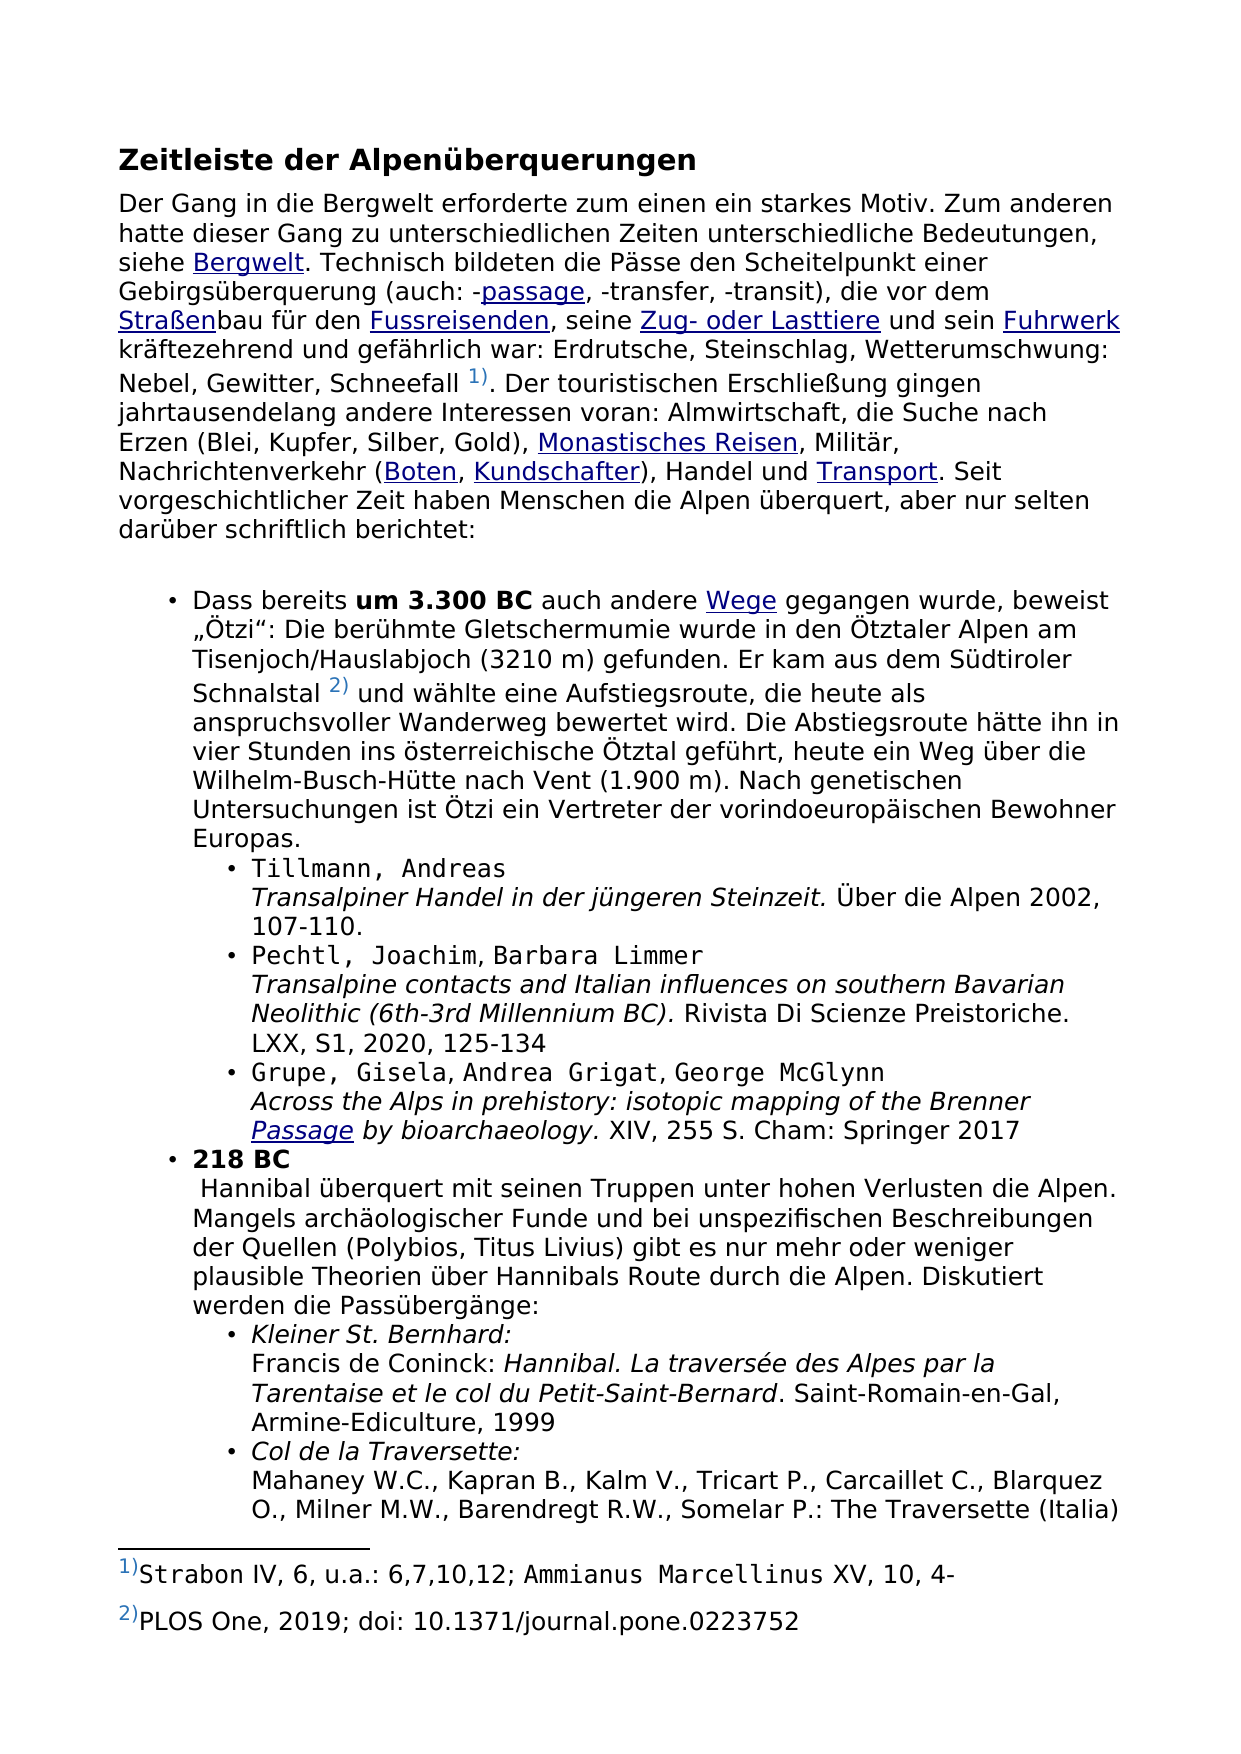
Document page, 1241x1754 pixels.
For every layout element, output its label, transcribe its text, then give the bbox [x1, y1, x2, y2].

list Pechtl, Joachim, Barbara Limmer Transalpine contacts and Italian influences on southern Bavarian Neolithic (6th-3rd Millennium BC). Rivista Di Scienze Preistoriche. LXX, S1, 2020, 125-134 [236, 941, 1122, 1058]
list PLOS One, 2019; doi: 10.1371/journal.pone.0223752 [118, 1602, 1122, 1636]
list Col de la Traversette: Mahaney W.C., Kapran B., Kalm V., Tricart P., Carcaillet C., Blarquez O., Milner M.W., Barendregt R.W., Somelar P.: The Traversette (Italia) [236, 1437, 1122, 1525]
list Grupe, Gisela, Andrea Grigat, George McGlynn Across the Alps in prehistory: isotopic mapping of the Brenner Passage by bioarchaeology. XIV, 255 S. Cham: Springer 2017 [236, 1058, 1122, 1146]
text Strabon IV, 6, u.a.: 6,7,10,12; Ammianus Marcellinus XV, 10, 4- [118, 1555, 1122, 1589]
list Kleiner St. Bernhard: Francis de Coninck: Hannibal. La traversée des Alpes par la Tarentaise et le col du Petit-Saint-Bernard. Saint-Romain-en-Gal, Armine-Ediculture, 1999 [236, 1321, 1122, 1437]
subtitle Zeitleiste der Alpenüberquerungen [118, 143, 1122, 177]
list Tillmann, Andreas Transalpiner Handel in der jüngeren Steinzeit. Über die Alpen 2002, 107-110. [236, 854, 1122, 941]
text Der Gang in die Bergwelt erforderte zum einen ein starkes Motiv. Zum anderen hatte dieser Gang zu unterschiedlichen Zeiten unterschiedliche Bedeutungen, siehe Bergwelt. Technisch bildeten die Pässe den Scheitelpunkt einer Gebirgsüberquerung (auch: -passage, -transfer, -transit), die vor dem Straßenbau für den Fussreisenden, seine Zug- oder Lasttiere und sein Fuhrwerk kräftezehrend und gefährlich war: Erdrutsche, Steinschlag, Wetterumschwung: Nebel, Gewitter, Schneefall . Der touristischen Erschließung gingen jahrtausendelang andere Interessen voran: Almwirtschaft, die Suche nach Erzen (Blei, Kupfer, Silber, Gold), Monastisches Reisen, Militär, Nachrichtenverkehr (Boten, Kundschafter), Handel und Transport. Seit vorgeschichtlicher Zeit haben Menschen die Alpen überquert, aber nur selten darüber schriftlich berichtet: [118, 189, 1122, 544]
list Dass bereits um 3.300 BC auch andere Wege gegangen wurde, beweist „Ötzi“: Die berühmte Gletschermumie wurde in den Ötztaler Alpen am Tisenjoch/Hauslabjoch (3210 m) gefunden. Er kam aus dem Südtiroler Schnalstal und wählte eine Aufstiegsroute, die heute als anspruchsvoller Wanderweg bewertet wird. Die Abstiegsroute hätte ihn in vier Stunden ins österreichische Ötztal geführt, heute ein Weg über die Wilhelm-Busch-Hütte nach Vent (1.900 m). Nach genetischen Untersuchungen ist Ötzi ein Vertreter der vorindoeuropäischen Bewohner Europas. [177, 586, 1122, 854]
list 218 BC Hannibal überquert mit seinen Truppen unter hohen Verlusten die Alpen. Mangels archäologischer Funde und bei unspezifischen Beschreibungen der Quellen (Polybios, Titus Livius) gibt es nur mehr oder weniger plausible Theorien über Hannibals Route durch die Alpen. Diskutiert werden die Passübergänge: [177, 1146, 1122, 1321]
